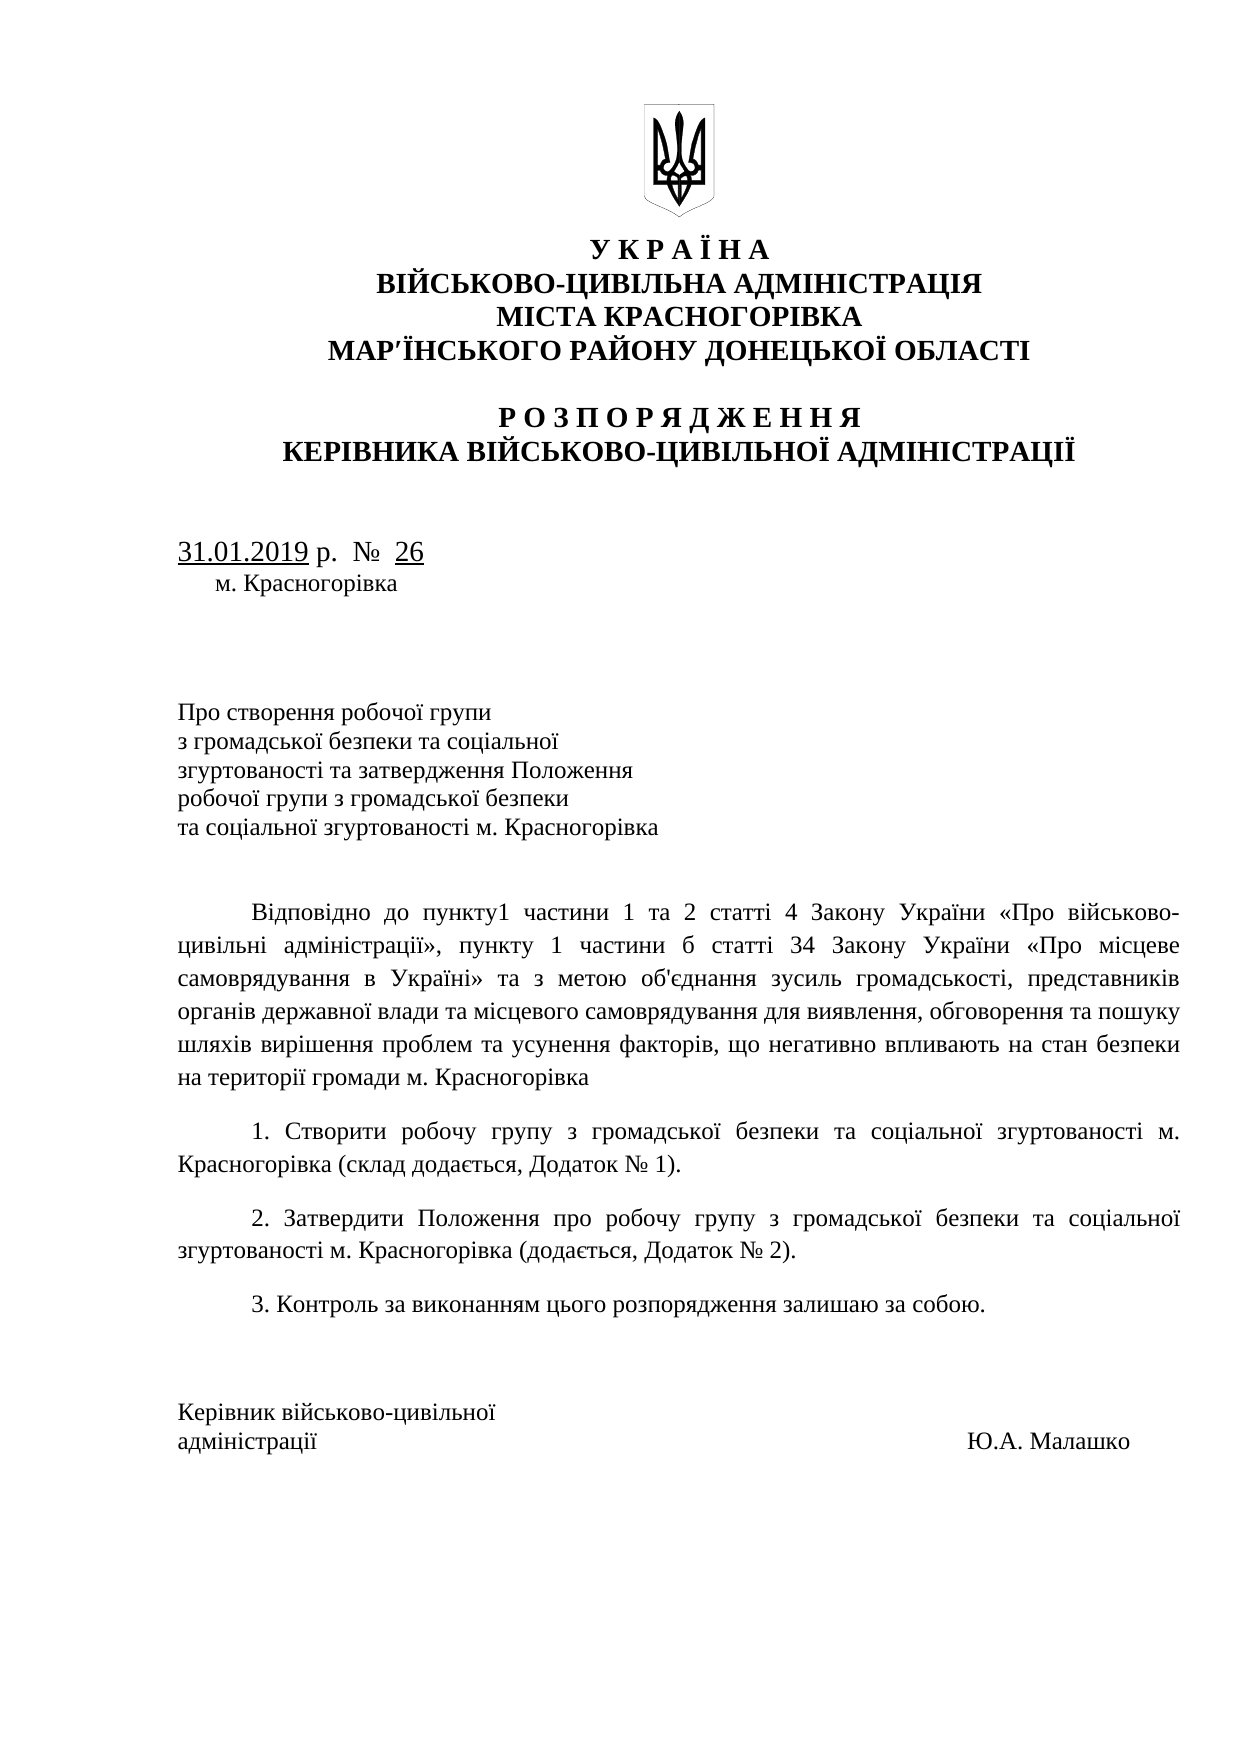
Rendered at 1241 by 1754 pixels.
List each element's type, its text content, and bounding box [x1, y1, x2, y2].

text згуртованості та затвердження Положення [177, 755, 1181, 783]
text робочої групи з громадської безпеки [177, 783, 1181, 812]
text 2. Затвердити Положення про робочу групу з громадської безпеки та соціальної згуртованості м. Красногорівка (додається, Додаток № 2). [177, 1203, 1181, 1264]
text адміністрації Ю.А. Малашко [177, 1426, 1181, 1455]
text Керівник військово-цивільної [177, 1397, 1181, 1426]
text КЕРІВНИКА ВІЙСЬКОВО-ЦИВІЛЬНОЇ АДМІНІСТРАЦІЇ [177, 434, 1181, 467]
text Відповідно до пункту1 частини 1 та 2 статті 4 Закону України «Про військово-цивільні адміністрації», пункту 1 частини б статті 34 Закону України «Про місцеве самоврядування в Україні» та з метою об'єднання зусиль громадськості, представників органів державної влади та місцевого самоврядування для виявлення, обговорення та пошуку шляхів вирішення проблем та усунення факторів, що негативно впливають на стан безпеки на території громади м. Красногорівка [177, 897, 1181, 1091]
text ВІЙСЬКОВО-ЦИВІЛЬНА АДМІНІСТРАЦІЯ [177, 266, 1181, 299]
text У К Р А Ї Н А [177, 89, 1181, 266]
text МІСТА КРАСНОГОРІВКА [177, 299, 1181, 333]
text 31.01.2019 р. № 26 [177, 534, 1181, 568]
text з громадської безпеки та соціальної [177, 726, 1181, 755]
text МАР′ЇНСЬКОГО РАЙОНУ ДОНЕЦЬКОЇ ОБЛАСТІ [177, 333, 1181, 367]
text 3. Контроль за виконанням цього розпорядження залишаю за собою. [177, 1289, 1181, 1318]
text Про створення робочої групи [177, 697, 1181, 726]
text та соціальної згуртованості м. Красногорівка [177, 812, 1181, 841]
text Р О З П О Р Я Д Ж Е Н Н Я [177, 400, 1181, 434]
text 1. Створити робочу групу з громадської безпеки та соціальної згуртованості м. Красногорівка (склад додається, Додаток № 1). [177, 1116, 1181, 1177]
text м. Красногорівка [177, 568, 517, 597]
